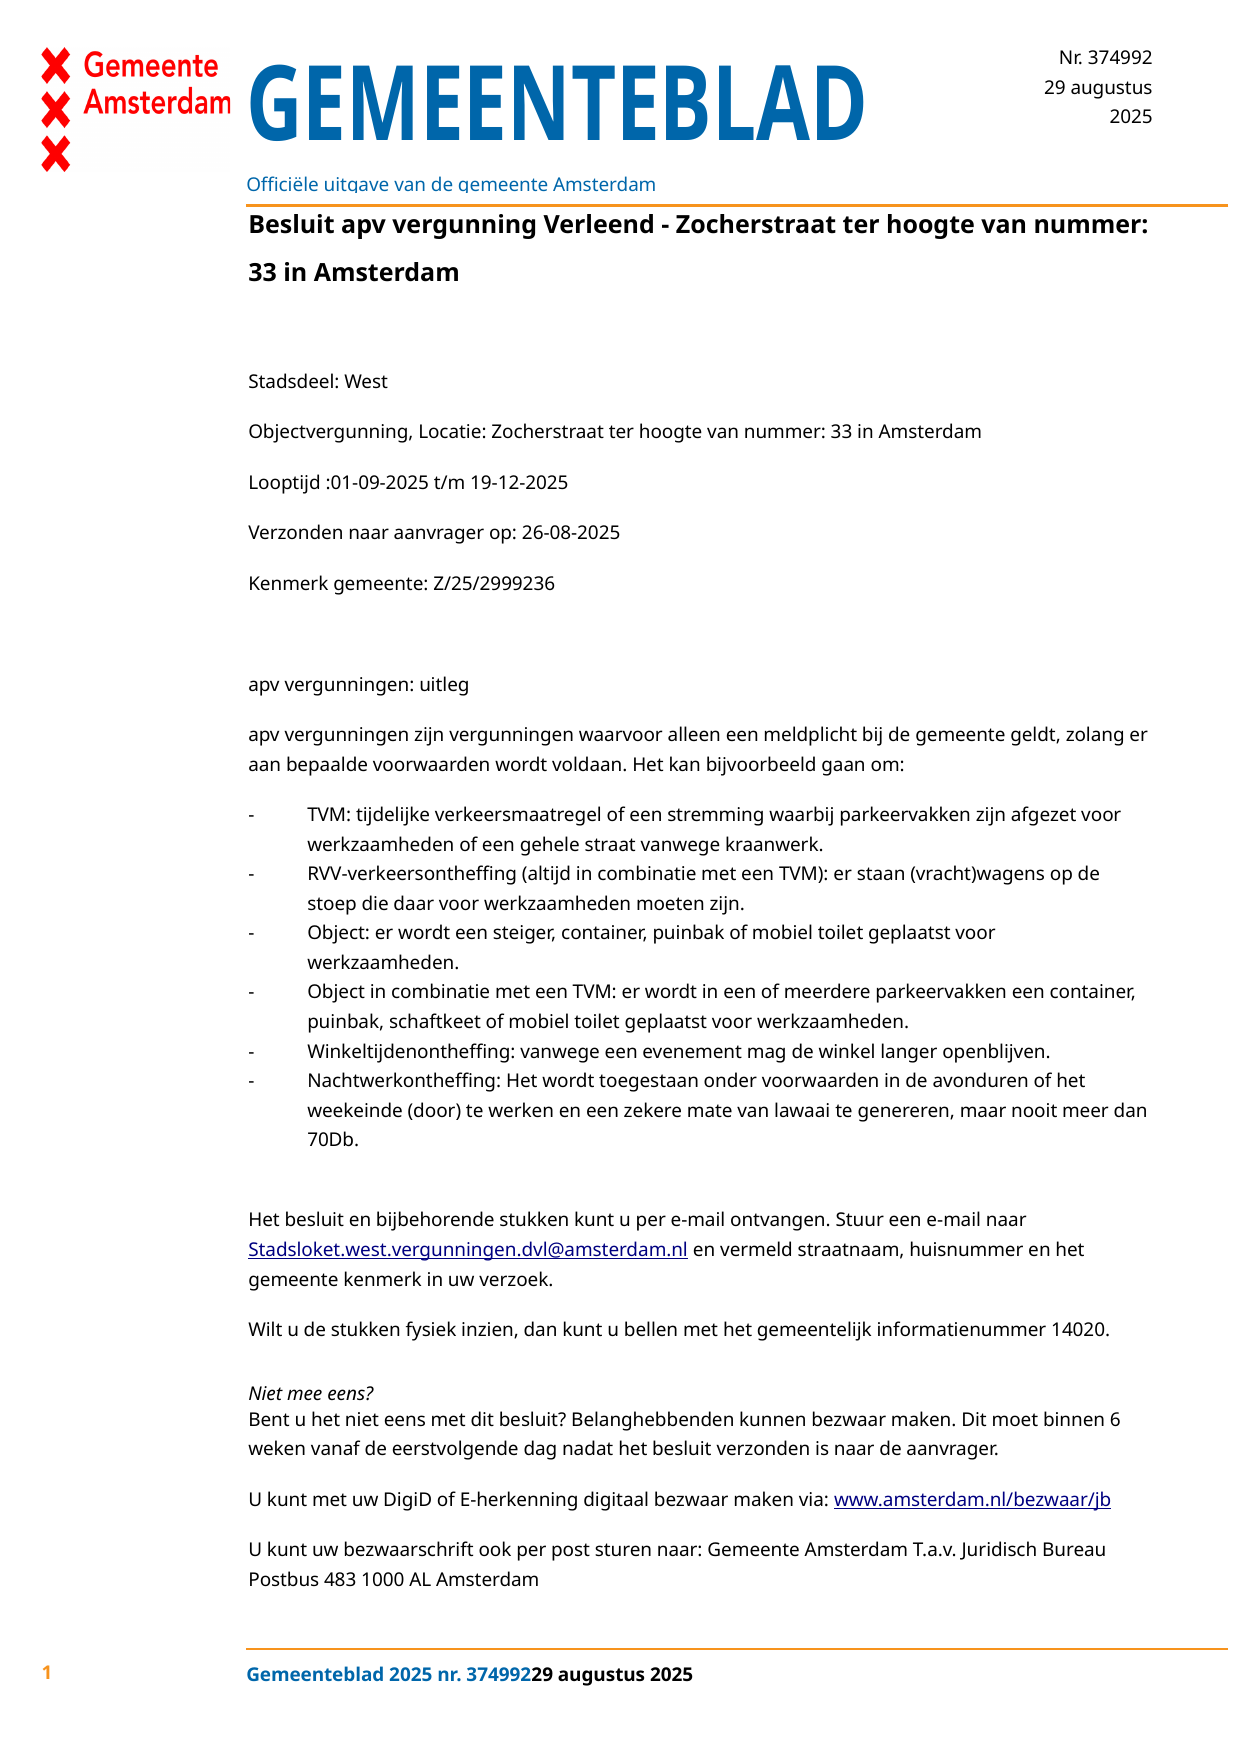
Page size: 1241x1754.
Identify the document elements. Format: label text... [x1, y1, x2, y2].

list Object: er wordt een steiger, container, puinbak of mobiel toilet geplaatst voor werkzaamheden. [248, 919, 1152, 975]
text Bent u het niet eens met dit besluit? Belanghebbenden kunnen bezwaar maken. Dit moet binnen 6 weken vanaf de eerstvolgende dag nadat het besluit verzonden is naar de aanvrager. [248, 1406, 1152, 1461]
text U kunt uw bezwaarschrift ook per post sturen naar: Gemeente Amsterdam T.a.v. Juridisch Bureau Postbus 483 1000 AL Amsterdam [248, 1536, 1152, 1592]
picture [41, 47, 231, 172]
text Het besluit en bijbehorende stukken kunt u per e-mail ontvangen. Stuur een e-mail naar Stadsloket.west.vergunningen.dvl@amsterdam.nl en vermeld straatnaam, huisnummer en het gemeente kenmerk in uw verzoek. [248, 1207, 1152, 1292]
text Verzonden naar aanvrager op: 26-08-2025 [248, 519, 1152, 545]
text apv vergunningen zijn vergunningen waarvoor alleen een meldplicht bij de gemeente geldt, zolang er aan bepaalde voorwaarden wordt voldaan. Het kan bijvoorbeeld gaan om: [248, 721, 1152, 777]
list Winkeltijdenontheffing: vanwege een evenement mag de winkel langer openblijven. [248, 1038, 1152, 1064]
list TVM: tijdelijke verkeersmaatregel of een stremming waarbij parkeervakken zijn afgezet voor werkzaamheden of een gehele straat vanwege kraanwerk. [248, 801, 1152, 857]
text Niet mee eens? [248, 1380, 1152, 1406]
text Stadsdeel: West [248, 368, 1152, 394]
list RVV-verkeersontheffing (altijd in combinatie met een TVM): er staan (vracht)wagens op de stoep die daar voor werkzaamheden moeten zijn. [248, 860, 1152, 916]
text Looptijd :01-09-2025 t/m 19-12-2025 [248, 469, 1152, 495]
text U kunt met uw DigiD of E-herkenning digitaal bezwaar maken via: www.amsterdam.nl/bezwaar/jb [248, 1486, 1152, 1512]
text Wilt u de stukken fysiek inzien, dan kunt u bellen met het gemeentelijk informatienummer 14020. [248, 1316, 1152, 1342]
text apv vergunningen: uitleg [248, 671, 1152, 697]
list Nachtwerkontheffing: Het wordt toegestaan onder voorwaarden in de avonduren of het weekeinde (door) te werken en een zekere mate van lawaai te genereren, maar nooit meer dan 70Db. [248, 1067, 1152, 1152]
list Object in combinatie met een TVM: er wordt in een of meerdere parkeervakken een container, puinbak, schaftkeet of mobiel toilet geplaatst voor werkzaamheden. [248, 979, 1152, 1034]
text Objectvergunning, Locatie: Zocherstraat ter hoogte van nummer: 33 in Amsterdam [248, 419, 1152, 444]
text Kenmerk gemeente: Z/25/2999236 [248, 570, 1152, 596]
text Besluit apv vergunning Verleend - Zocherstraat ter hoogte van nummer: 33 in Amsterdam [248, 207, 1152, 288]
